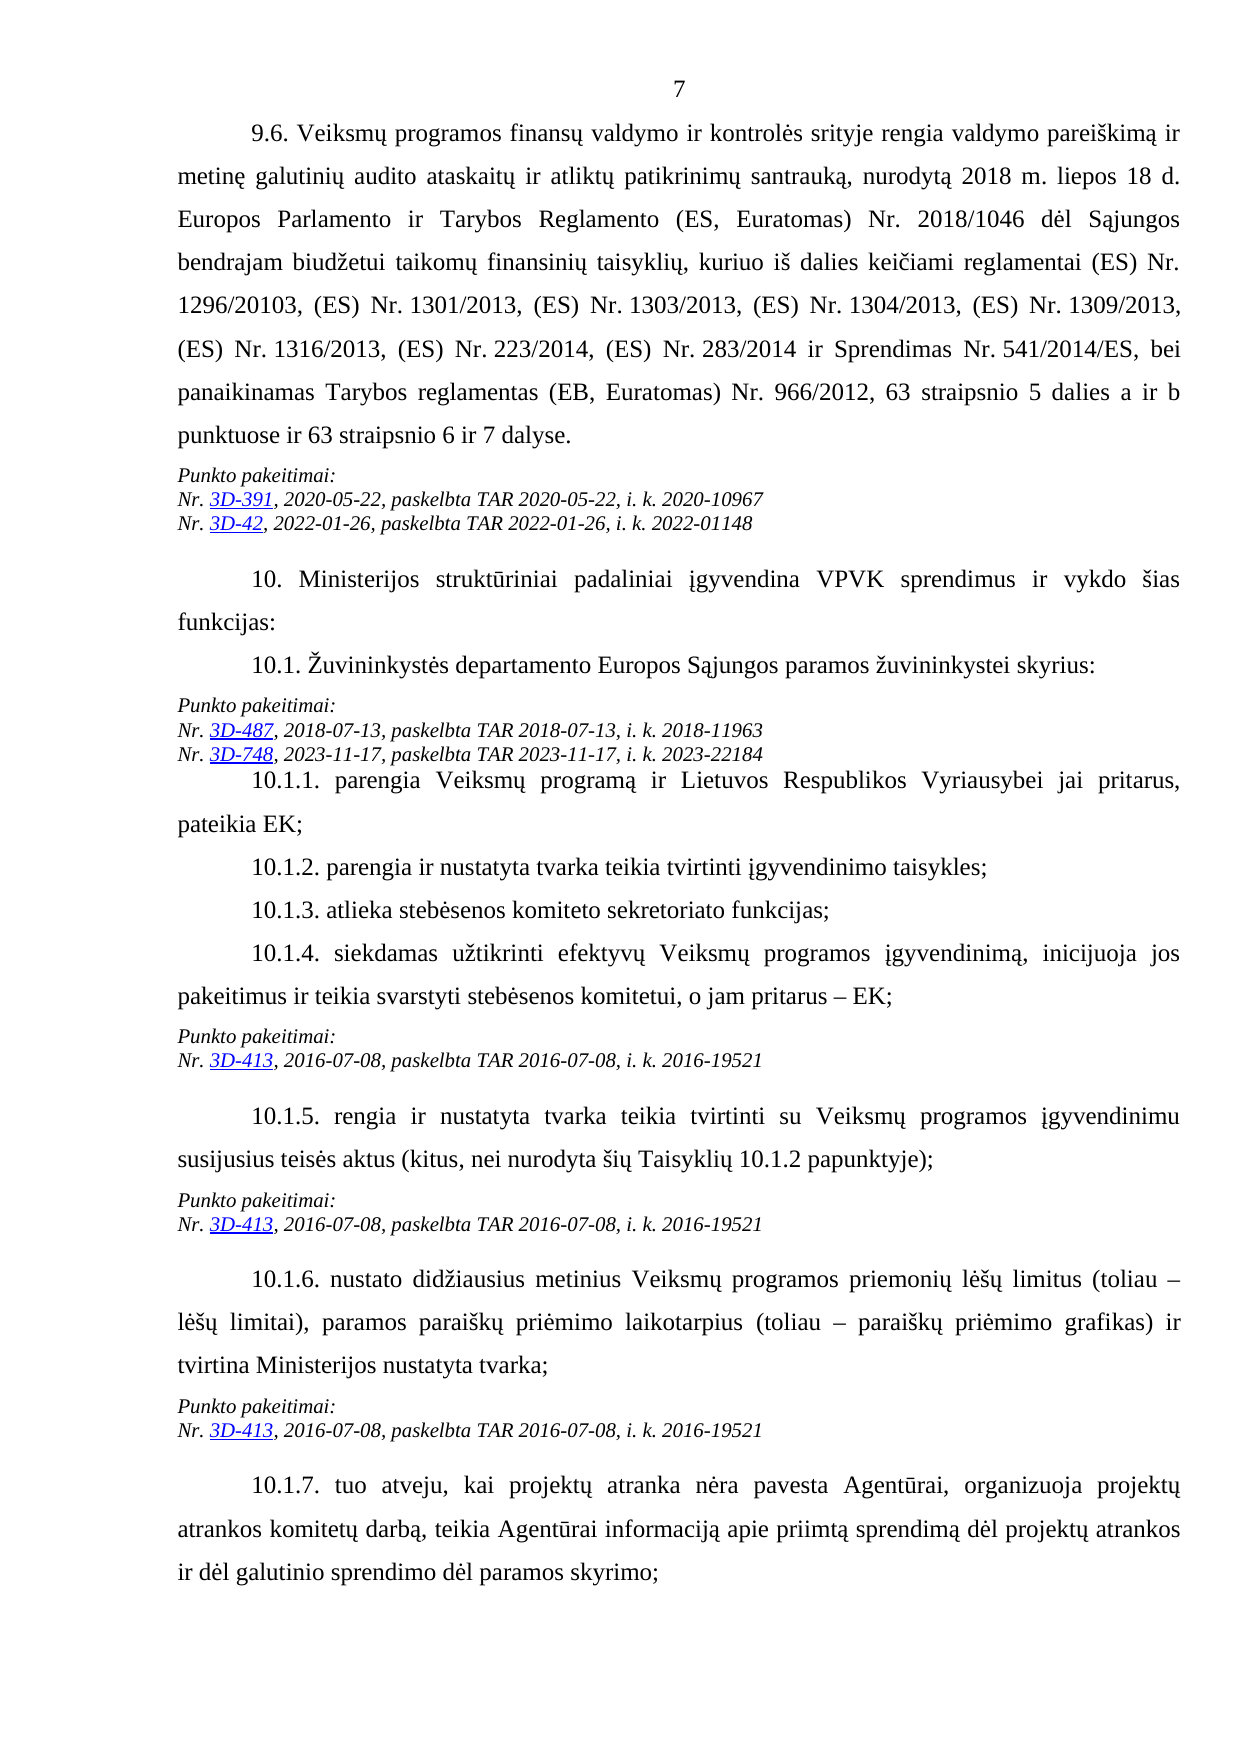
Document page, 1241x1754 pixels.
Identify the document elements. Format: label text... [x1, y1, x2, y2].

text 10. Ministerijos struktūriniai padaliniai įgyvendina VPVK sprendimus ir vykdo šias funkcijas: [177, 564, 1181, 636]
text Punkto pakeitimai: [177, 1394, 1181, 1418]
text 10.1. Žuvininkystės departamento Europos Sąjungos paramos žuvininkystei skyrius: [177, 650, 1181, 679]
text 10.1.2. parengia ir nustatyta tvarka teikia tvirtinti įgyvendinimo taisykles; [177, 852, 1181, 881]
text Punkto pakeitimai: [177, 1024, 1181, 1048]
text Nr. 3D-413, 2016-07-08, paskelbta TAR 2016-07-08, i. k. 2016-19521 [177, 1418, 1181, 1442]
text Nr. 3D-42, 2022-01-26, paskelbta TAR 2022-01-26, i. k. 2022-01148 [177, 511, 1181, 535]
text Punkto pakeitimai: [177, 693, 1181, 717]
text 10.1.3. atlieka stebėsenos komiteto sekretoriato funkcijas; [177, 895, 1181, 924]
text 10.1.1. parengia Veiksmų programą ir Lietuvos Respublikos Vyriausybei jai pritarus, pateikia EK; [177, 766, 1181, 837]
text Nr. 3D-413, 2016-07-08, paskelbta TAR 2016-07-08, i. k. 2016-19521 [177, 1212, 1181, 1236]
text 10.1.6. nustato didžiausius metinius Veiksmų programos priemonių lėšų limitus (toliau – lėšų limitai), paramos paraiškų priėmimo laikotarpius (toliau – paraiškų priėmimo grafikas) ir tvirtina Ministerijos nustatyta tvarka; [177, 1264, 1181, 1379]
text 10.1.4. siekdamas užtikrinti efektyvų Veiksmų programos įgyvendinimą, inicijuoja jos pakeitimus ir teikia svarstyti stebėsenos komitetui, o jam pritarus – EK; [177, 938, 1181, 1010]
text 10.1.7. tuo atveju, kai projektų atranka nėra pavesta Agentūrai, organizuoja projektų atrankos komitetų darbą, teikia Agentūrai informaciją apie priimtą sprendimą dėl projektų atrankos ir dėl galutinio sprendimo dėl paramos skyrimo; [177, 1471, 1181, 1586]
text 10.1.5. rengia ir nustatyta tvarka teikia tvirtinti su Veiksmų programos įgyvendinimu susijusius teisės aktus (kitus, nei nurodyta šių Taisyklių 10.1.2 papunktyje); [177, 1101, 1181, 1173]
text Nr. 3D-748, 2023-11-17, paskelbta TAR 2023-11-17, i. k. 2023-22184 [177, 742, 1181, 766]
text Nr. 3D-413, 2016-07-08, paskelbta TAR 2016-07-08, i. k. 2016-19521 [177, 1048, 1181, 1072]
text Nr. 3D-487, 2018-07-13, paskelbta TAR 2018-07-13, i. k. 2018-11963 [177, 717, 1181, 742]
text Nr. 3D-391, 2020-05-22, paskelbta TAR 2020-05-22, i. k. 2020-10967 [177, 487, 1181, 511]
text 9.6. Veiksmų programos finansų valdymo ir kontrolės srityje rengia valdymo pareiškimą ir metinę galutinių audito ataskaitų ir atliktų patikrinimų santrauką, nurodytą 2018 m. liepos 18 d. Europos Parlamento ir Tarybos Reglamento (ES, Euratomas) Nr. 2018/1046 dėl Sąjungos bendrajam biudžetui taikomų finansinių taisyklių, kuriuo iš dalies keičiami reglamentai (ES) Nr. 1296/20103, (ES) Nr. 1301/2013, (ES) Nr. 1303/2013, (ES) Nr. 1304/2013, (ES) Nr. 1309/2013, (ES) Nr. 1316/2013, (ES) Nr. 223/2014, (ES) Nr. 283/2014 ir Sprendimas Nr. 541/2014/ES, bei panaikinamas Tarybos reglamentas (EB, Euratomas) Nr. 966/2012, 63 straipsnio 5 dalies a ir b punktuose ir 63 straipsnio 6 ir 7 dalyse. [177, 118, 1181, 449]
text Punkto pakeitimai: [177, 463, 1181, 487]
text Punkto pakeitimai: [177, 1187, 1181, 1212]
